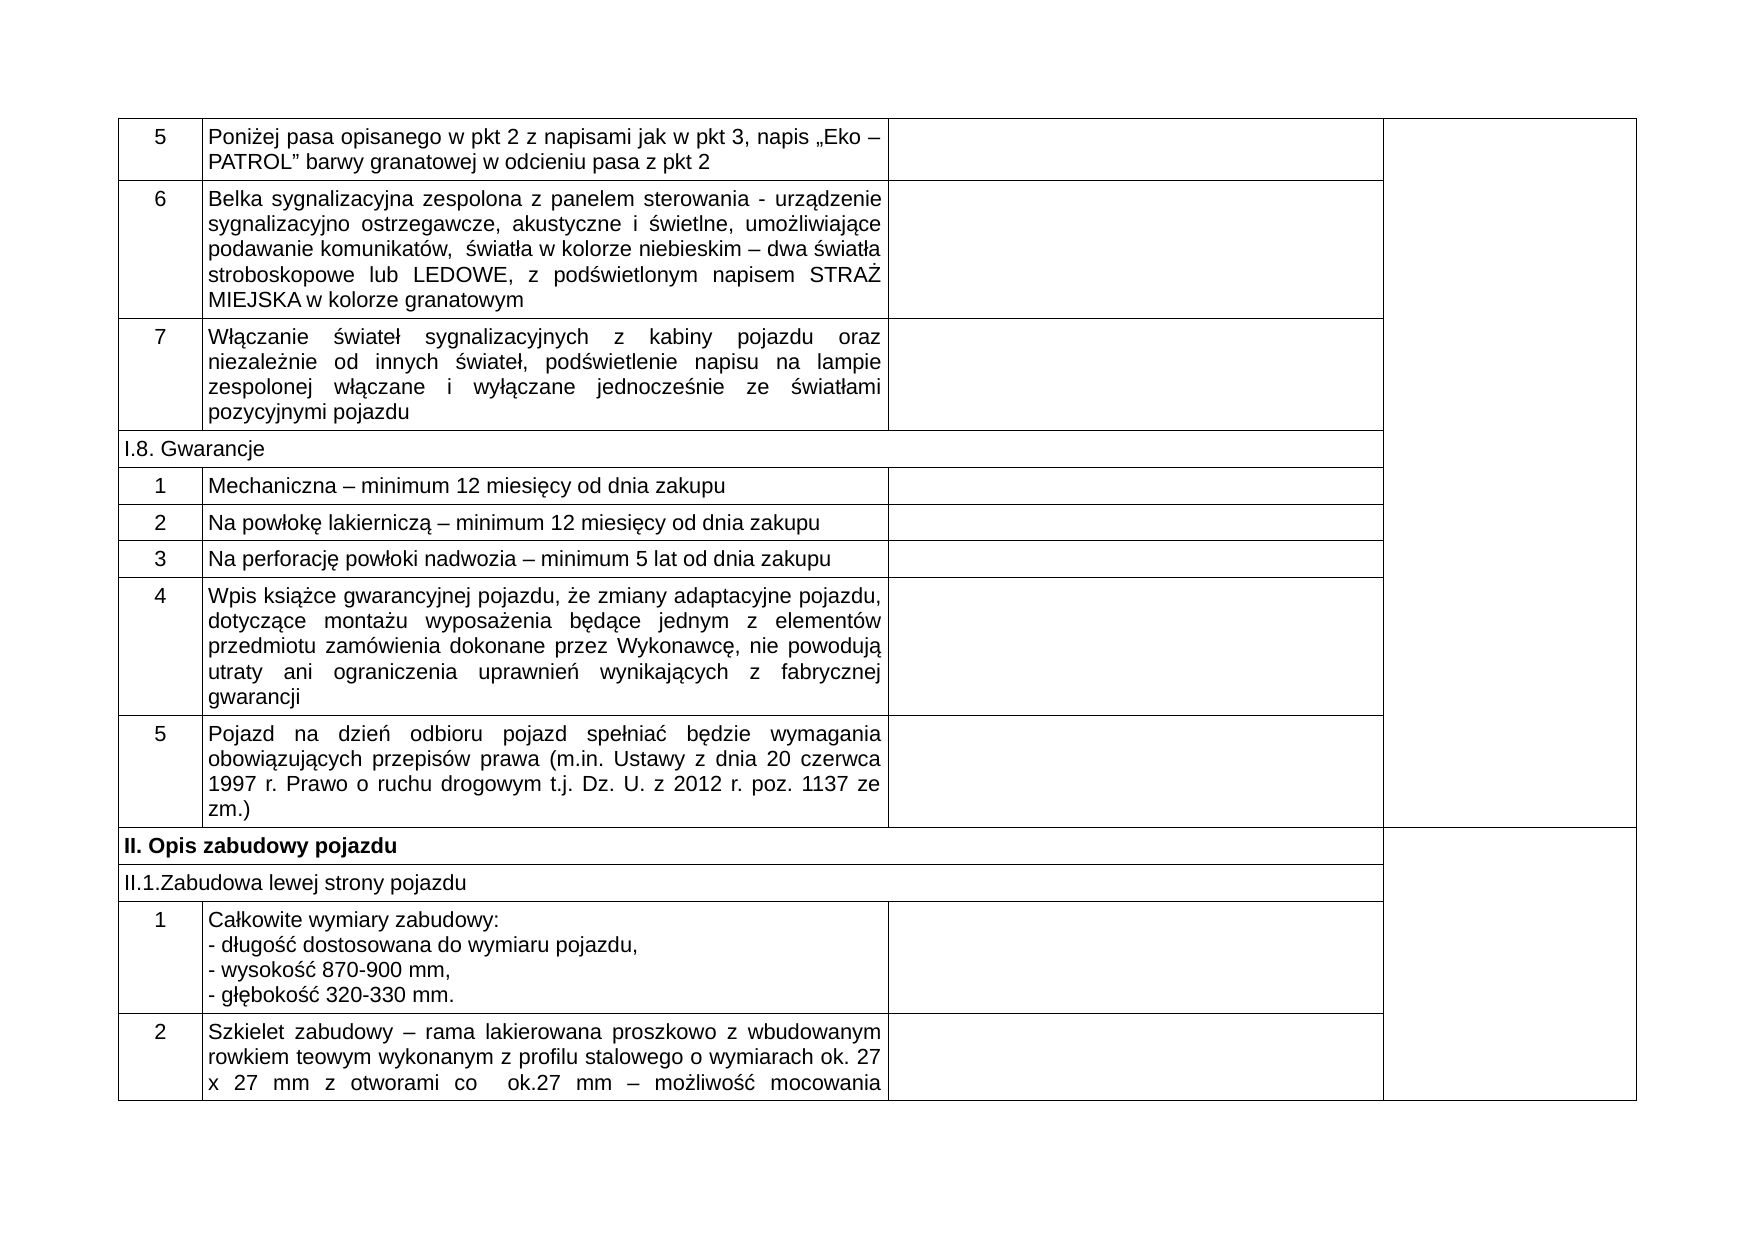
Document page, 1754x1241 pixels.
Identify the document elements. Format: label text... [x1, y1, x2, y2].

table_cell Włączanie świateł sygnalizacyjnych z kabiny pojazdu oraz niezależnie od innych świateł, podświetlenie napisu na lampie zespolonej włączane i wyłączane jednocześnie ze światłami pozycyjnymi pojazdu [203, 319, 888, 430]
table_cell 5 [119, 119, 202, 180]
table_cell 4 [119, 578, 202, 715]
table_cell Całkowite wymiary zabudowy: - długość dostosowana do wymiaru pojazdu, - wysokość 870-900 mm, - głębokość 320-330 mm. [203, 902, 888, 1013]
table_cell [889, 468, 1383, 504]
table_cell Szkielet zabudowy – rama lakierowana proszkowo z wbudowanym rowkiem teowym wykonanym z profilu stalowego o wymiarach ok. 27 x 27 mm z otworami co ok.27 mm – możliwość mocowania [203, 1014, 888, 1100]
table_cell 1 [119, 468, 202, 504]
table_cell [1384, 828, 1636, 1100]
table_cell [889, 119, 1383, 180]
table_cell [1384, 119, 1636, 827]
table_cell Mechaniczna – minimum 12 miesięcy od dnia zakupu [203, 468, 888, 504]
table_cell Pojazd na dzień odbioru pojazd spełniać będzie wymagania obowiązujących przepisów prawa (m.in. Ustawy z dnia 20 czerwca 1997 r. Prawo o ruchu drogowym t.j. Dz. U. z 2012 r. poz. 1137 ze zm.) [203, 716, 888, 827]
table_cell I.8. Gwarancje [119, 431, 1383, 467]
table_cell 7 [119, 319, 202, 430]
table_cell II. Opis zabudowy pojazdu [119, 828, 1383, 864]
table_cell [889, 181, 1383, 318]
table_cell 2 [119, 1014, 202, 1100]
table_cell Belka sygnalizacyjna zespolona z panelem sterowania - urządzenie sygnalizacyjno ostrzegawcze, akustyczne i świetlne, umożliwiające podawanie komunikatów, światła w kolorze niebieskim – dwa światła stroboskopowe lub LEDOWE, z podświetlonym napisem STRAŻ MIEJSKA w kolorze granatowym [203, 181, 888, 318]
table_cell [889, 578, 1383, 715]
table_cell [889, 505, 1383, 540]
table_cell [889, 319, 1383, 430]
table_cell II.1.Zabudowa lewej strony pojazdu [119, 865, 1383, 901]
table_cell Wpis książce gwarancyjnej pojazdu, że zmiany adaptacyjne pojazdu, dotyczące montażu wyposażenia będące jednym z elementów przedmiotu zamówienia dokonane przez Wykonawcę, nie powodują utraty ani ograniczenia uprawnień wynikających z fabrycznej gwarancji [203, 578, 888, 715]
table_cell [889, 541, 1383, 577]
table_cell [889, 716, 1383, 827]
table_cell [889, 1014, 1383, 1100]
table_cell 5 [119, 716, 202, 827]
table_cell 2 [119, 505, 202, 540]
table_cell 6 [119, 181, 202, 318]
table_cell Poniżej pasa opisanego w pkt 2 z napisami jak w pkt 3, napis „Eko – PATROL” barwy granatowej w odcieniu pasa z pkt 2 [203, 119, 888, 180]
table_cell 1 [119, 902, 202, 1013]
table_cell 3 [119, 541, 202, 577]
table_cell Na powłokę lakierniczą – minimum 12 miesięcy od dnia zakupu [203, 505, 888, 540]
table_cell [889, 902, 1383, 1013]
table_cell Na perforację powłoki nadwozia – minimum 5 lat od dnia zakupu [203, 541, 888, 577]
